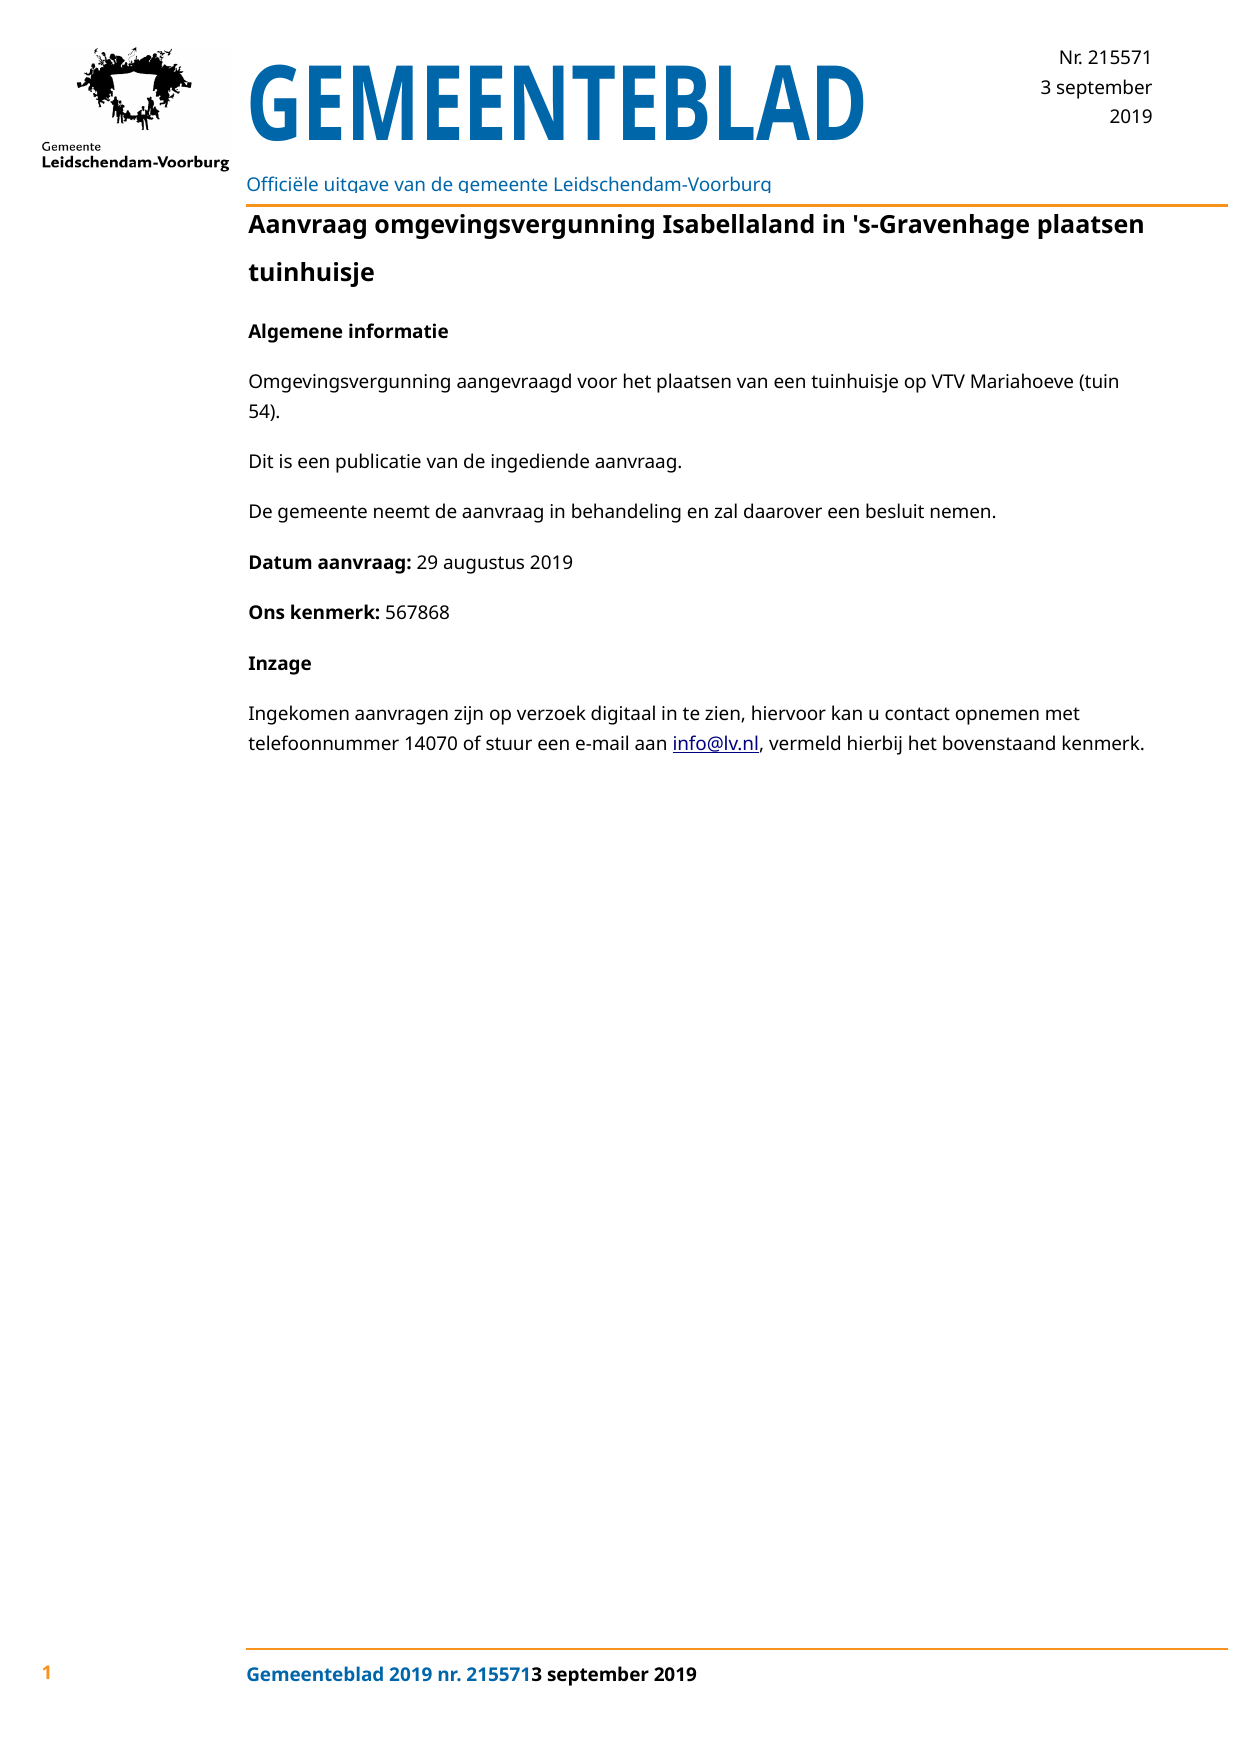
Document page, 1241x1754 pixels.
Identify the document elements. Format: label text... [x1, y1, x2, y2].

text Ons kenmerk: 567868 [248, 599, 1152, 625]
text Inzage [248, 650, 1152, 676]
text De gemeente neemt de aanvraag in behandeling en zal daarover een besluit nemen. [248, 499, 1152, 524]
text Algemene informatie [248, 318, 1152, 344]
text Ingekomen aanvragen zijn op verzoek digitaal in te zien, hiervoor kan u contact opnemen met telefoonnummer 14070 of stuur een e-mail aan info@lv.nl, vermeld hierbij het bovenstaand kenmerk. [248, 700, 1152, 756]
text Dit is een publicatie van de ingediende aanvraag. [248, 448, 1152, 474]
text Omgevingsvergunning aangevraagd voor het plaatsen van een tuinhuisje op VTV Mariahoeve (tuin 54). [248, 368, 1152, 424]
picture [41, 47, 231, 172]
text Aanvraag omgevingsvergunning Isabellaland in 's-Gravenhage plaatsen tuinhuisje [248, 207, 1152, 288]
text Datum aanvraag: 29 augustus 2019 [248, 549, 1152, 575]
